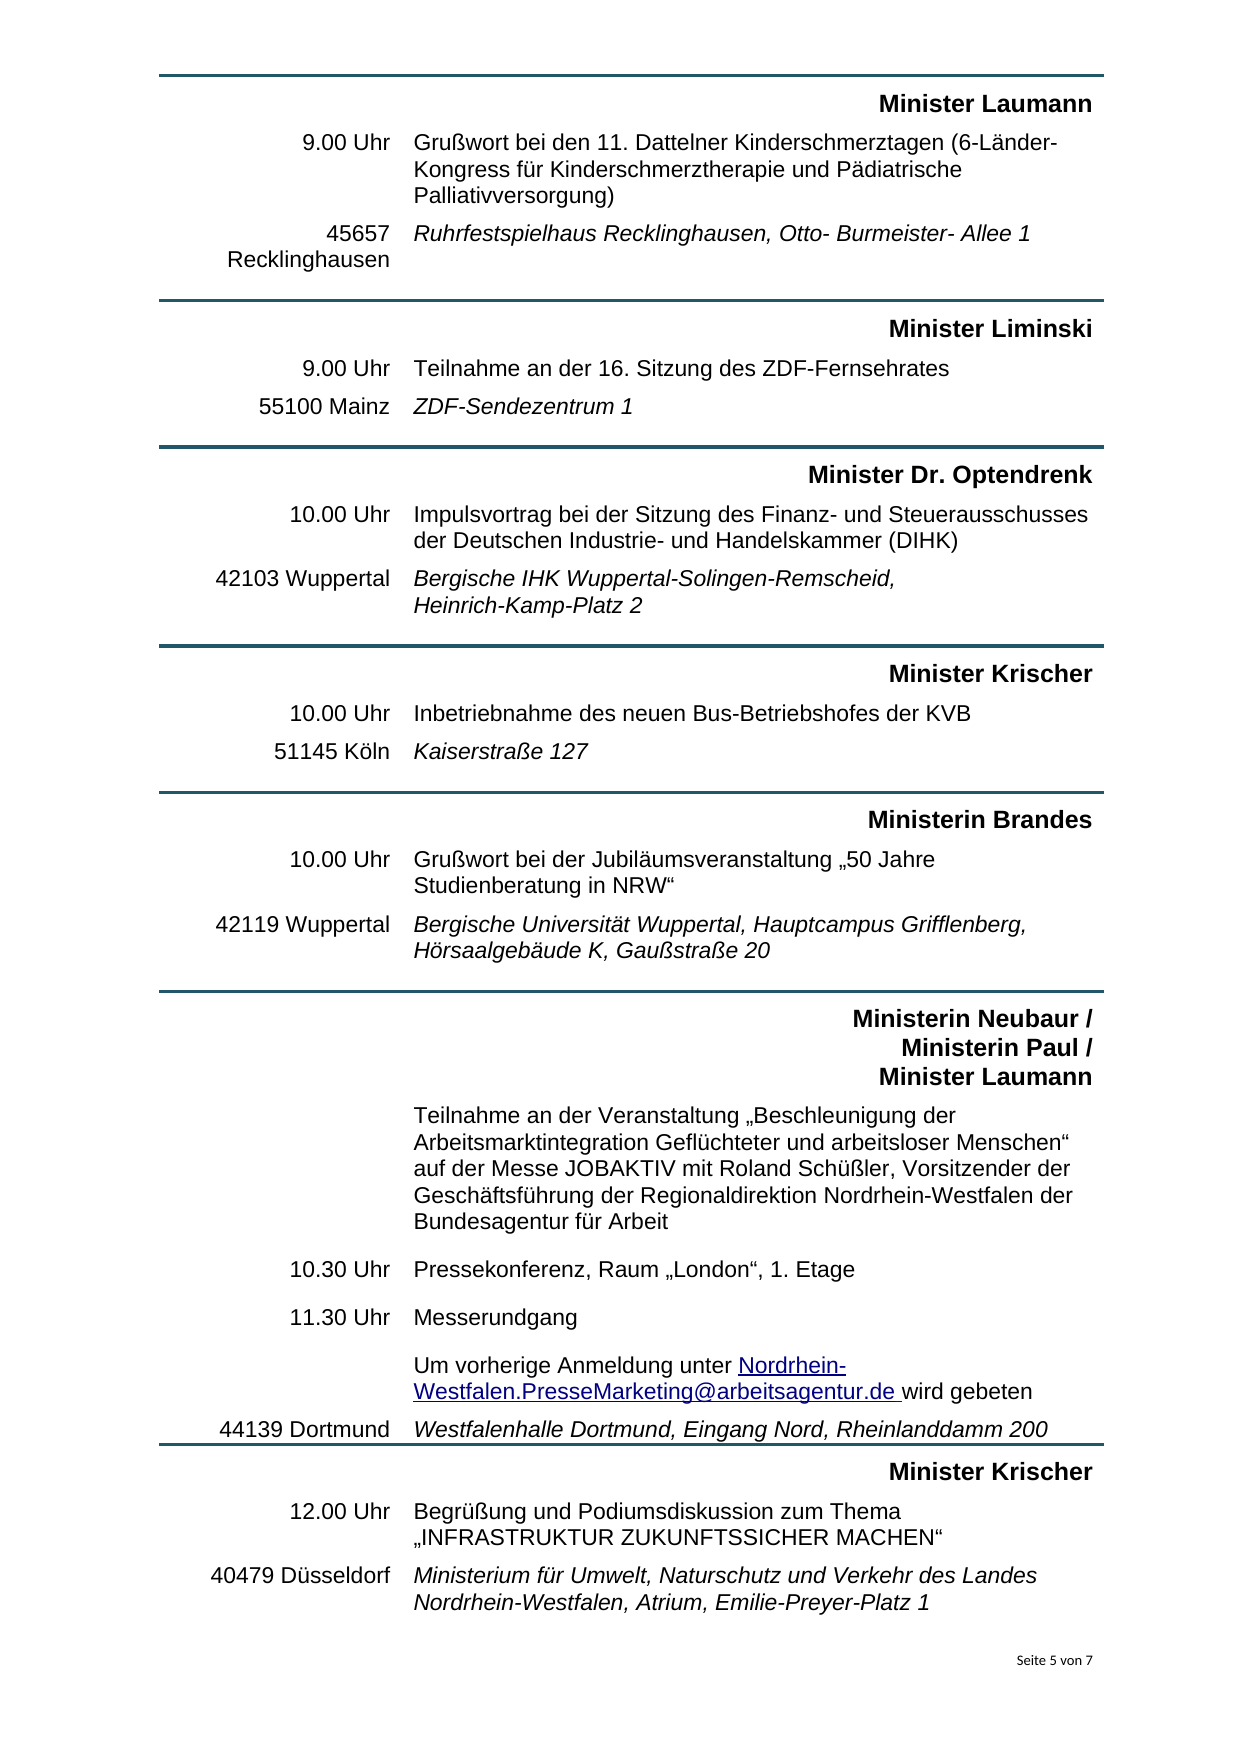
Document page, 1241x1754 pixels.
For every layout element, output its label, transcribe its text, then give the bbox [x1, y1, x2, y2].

table_cell 42103 Wuppertal [159, 554, 402, 618]
table_header [159, 993, 402, 1091]
table_cell Kaiserstraße 127 [402, 726, 1104, 764]
table_cell Teilnahme an der 16. Sitzung des ZDF-Fernsehrates [402, 343, 1104, 381]
table_cell 10.30 Uhr 11.30 Uhr [159, 1091, 402, 1404]
table_cell 55100 Mainz [159, 381, 402, 419]
table_cell Begrüßung und Podiumsdiskussion zum Thema „INFRASTRUKTUR ZUKUNFTSSICHER MACHEN“ [402, 1486, 1104, 1551]
table_header Ministerin Neubaur / Ministerin Paul / Minister Laumann [402, 993, 1104, 1091]
table_header [159, 302, 402, 343]
table_cell Westfalenhalle Dortmund, Eingang Nord, Rheinlanddamm 200 [402, 1404, 1104, 1442]
table_cell 51145 Köln [159, 726, 402, 764]
table_cell Grußwort bei der Jubiläumsveranstaltung „50 Jahre Studienberatung in NRW“ [402, 834, 1104, 899]
table_cell 9.00 Uhr [159, 343, 402, 381]
table_cell Bergische Universität Wuppertal, Hauptcampus Grifflenberg, Hörsaalgebäude K, Gaußstraße 20 [402, 899, 1104, 963]
table_header [159, 449, 402, 489]
table_header Minister Liminski [402, 302, 1104, 343]
table_header Minister Laumann [402, 77, 1104, 117]
table_cell 10.00 Uhr [159, 688, 402, 726]
table_header [159, 794, 402, 834]
table_cell Inbetriebnahme des neuen Bus-Betriebshofes der KVB [402, 688, 1104, 726]
table_cell Minister Krischer [402, 1446, 1104, 1486]
table_cell 44139 Dortmund [159, 1404, 402, 1442]
table_header Minister Dr. Optendrenk [402, 449, 1104, 489]
table_cell 40479 Düsseldorf [159, 1551, 402, 1615]
table_cell 10.00 Uhr [159, 834, 402, 899]
table_header [159, 77, 402, 117]
table_cell 9.00 Uhr [159, 118, 402, 208]
table_cell Bergische IHK Wuppertal-Solingen-Remscheid, Heinrich-Kamp-Platz 2 [402, 554, 1104, 618]
table_cell Ministerium für Umwelt, Naturschutz und Verkehr des Landes Nordrhein-Westfalen, Atrium, Emilie-Preyer-Platz 1 [402, 1551, 1104, 1615]
table_cell 12.00 Uhr [159, 1486, 402, 1551]
table_cell [159, 1446, 402, 1486]
table_cell Ruhrfestspielhaus Recklinghausen, Otto- Burmeister- Allee 1 [402, 208, 1104, 273]
table_cell Grußwort bei den 11. Dattelner Kinderschmerztagen (6-Länder-Kongress für Kinderschmerztherapie und Pädiatrische Palliativversorgung) [402, 118, 1104, 208]
table_header Ministerin Brandes [402, 794, 1104, 834]
table_header Minister Krischer [402, 648, 1104, 688]
table_cell 45657 Recklinghausen [159, 208, 402, 273]
table_cell ZDF-Sendezentrum 1 [402, 381, 1104, 419]
table_cell 42119 Wuppertal [159, 899, 402, 963]
table_cell Teilnahme an der Veranstaltung „Beschleunigung der Arbeitsmarktintegration Geflüchteter und arbeitsloser Menschen“ auf der Messe JOBAKTIV mit Roland Schüßler, Vorsitzender der Geschäftsführung der Regionaldirektion Nordrhein-Westfalen der Bundesagentur für Arbeit Pressekonferenz, Raum „London“, 1. Etage Messerundgang Um vorherige Anmeldung unter Nordrhein-Westfalen.PresseMarketing@arbeitsagentur.de wird gebeten [402, 1091, 1104, 1404]
table_cell Impulsvortrag bei der Sitzung des Finanz- und Steuerausschusses der Deutschen Industrie- und Handelskammer (DIHK) [402, 489, 1104, 553]
table_header [159, 648, 402, 688]
table_cell 10.00 Uhr [159, 489, 402, 553]
